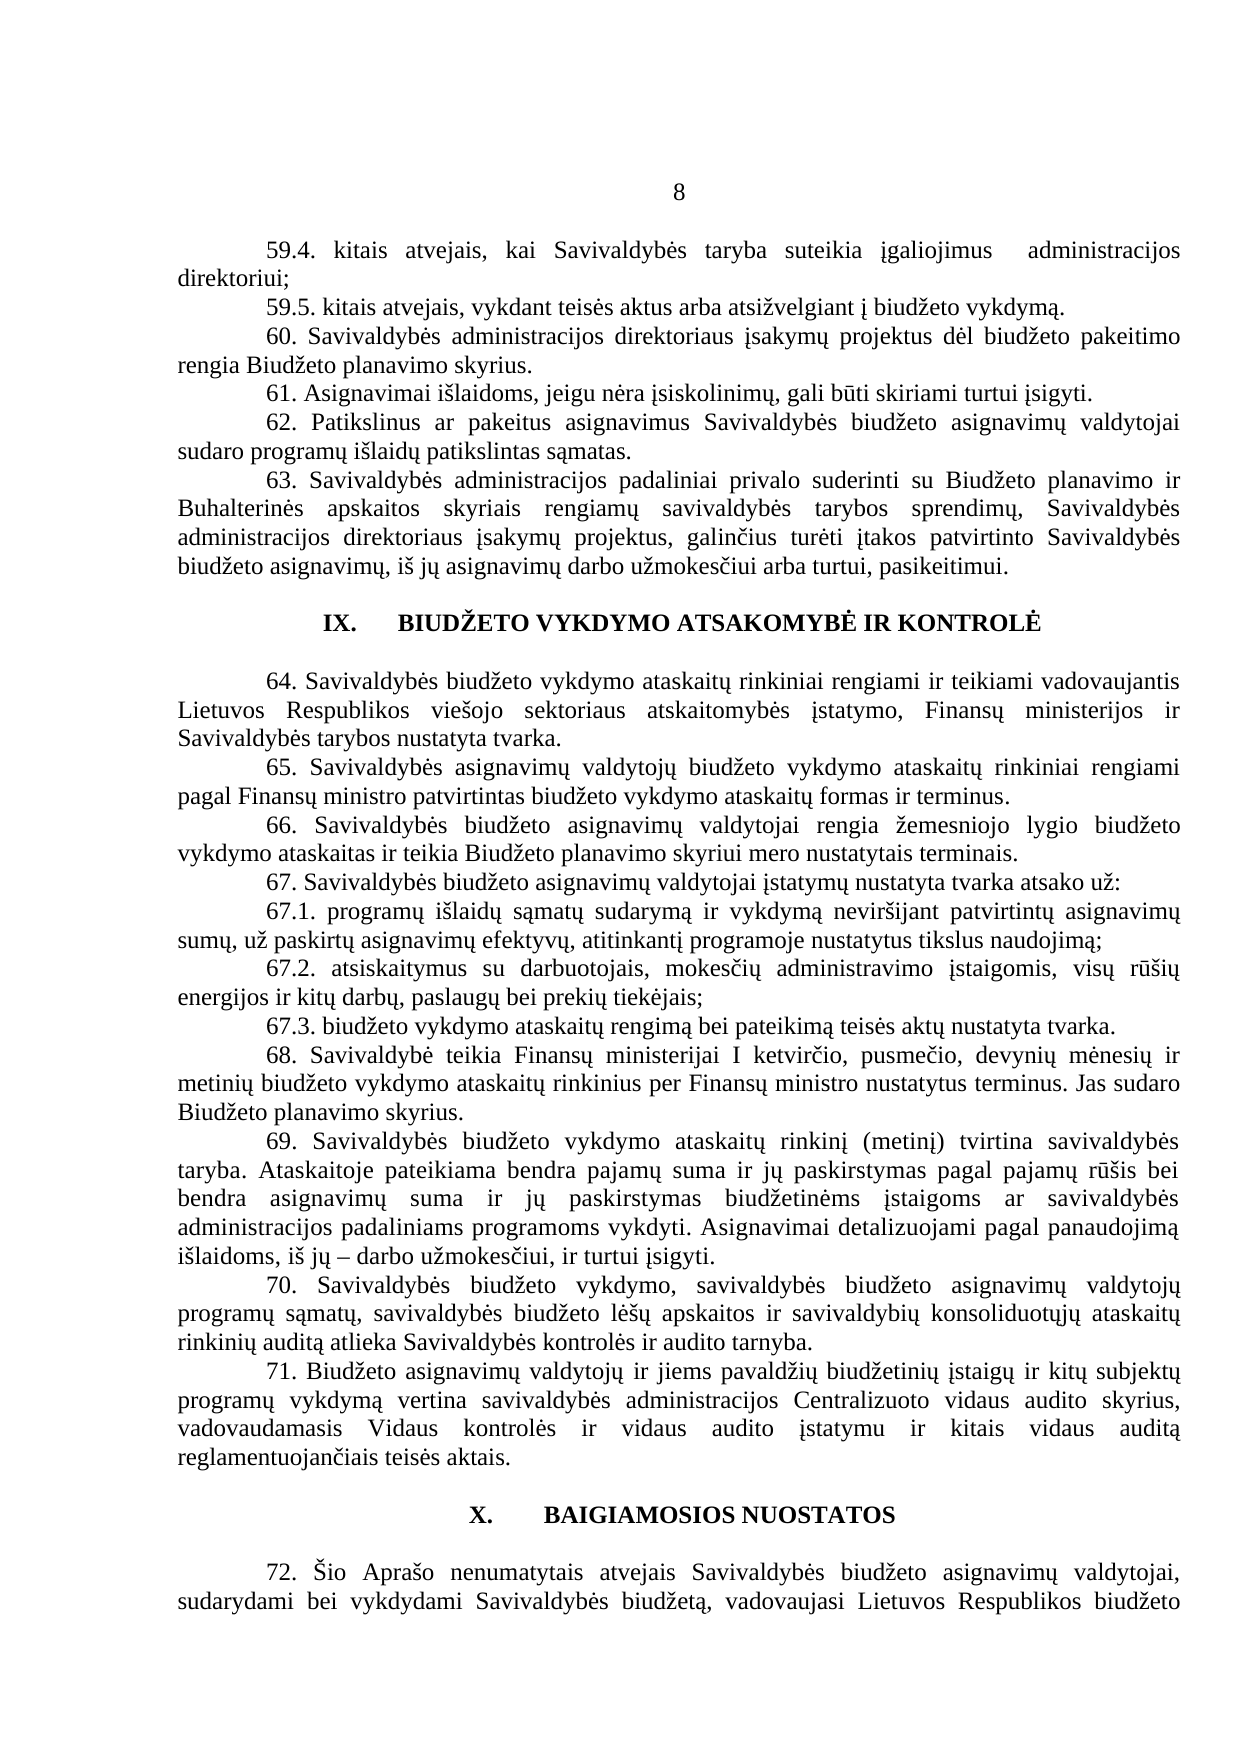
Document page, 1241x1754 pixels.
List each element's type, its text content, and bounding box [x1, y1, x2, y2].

text 67.3. biudžeto vykdymo ataskaitų rengimą bei pateikimą teisės aktų nustatyta tvarka. [177, 1011, 1181, 1040]
text 62. Patikslinus ar pakeitus asignavimus Savivaldybės biudžeto asignavimų valdytojai sudaro programų išlaidų patikslintas sąmatas. [177, 407, 1181, 465]
text 66. Savivaldybės biudžeto asignavimų valdytojai rengia žemesniojo lygio biudžeto vykdymo ataskaitas ir teikia Biudžeto planavimo skyriui mero nustatytais terminais. [177, 810, 1181, 867]
text 70. Savivaldybės biudžeto vykdymo, savivaldybės biudžeto asignavimų valdytojų programų sąmatų, savivaldybės biudžeto lėšų apskaitos ir savivaldybių konsoliduotųjų ataskaitų rinkinių auditą atlieka Savivaldybės kontrolės ir audito tarnyba. [177, 1270, 1181, 1356]
text 59.5. kitais atvejais, vykdant teisės aktus arba atsižvelgiant į biudžeto vykdymą. [177, 292, 1181, 321]
text IX. BIUDŽETO VYKDYMO ATSAKOMYBĖ IR KONTROLĖ [183, 608, 1181, 637]
text 68. Savivaldybė teikia Finansų ministerijai I ketvirčio, pusmečio, devynių mėnesių ir metinių biudžeto vykdymo ataskaitų rinkinius per Finansų ministro nustatytus terminus. Jas sudaro Biudžeto planavimo skyrius. [177, 1040, 1181, 1126]
text 67.1. programų išlaidų sąmatų sudarymą ir vykdymą neviršijant patvirtintų asignavimų sumų, už paskirtų asignavimų efektyvų, atitinkantį programoje nustatytus tikslus naudojimą; [177, 896, 1181, 953]
text 65. Savivaldybės asignavimų valdytojų biudžeto vykdymo ataskaitų rinkiniai rengiami pagal Finansų ministro patvirtintas biudžeto vykdymo ataskaitų formas ir terminus. [177, 752, 1181, 810]
text 67.2. atsiskaitymus su darbuotojais, mokesčių administravimo įstaigomis, visų rūšių energijos ir kitų darbų, paslaugų bei prekių tiekėjais; [177, 953, 1181, 1011]
text 63. Savivaldybės administracijos padaliniai privalo suderinti su Biudžeto planavimo ir Buhalterinės apskaitos skyriais rengiamų savivaldybės tarybos sprendimų, Savivaldybės administracijos direktoriaus įsakymų projektus, galinčius turėti įtakos patvirtinto Savivaldybės biudžeto asignavimų, iš jų asignavimų darbo užmokesčiui arba turtui, pasikeitimui. [177, 465, 1181, 580]
text 64. Savivaldybės biudžeto vykdymo ataskaitų rinkiniai rengiami ir teikiami vadovaujantis Lietuvos Respublikos viešojo sektoriaus atskaitomybės įstatymo, Finansų ministerijos ir Savivaldybės tarybos nustatyta tvarka. [177, 666, 1181, 752]
text 71. Biudžeto asignavimų valdytojų ir jiems pavaldžių biudžetinių įstaigų ir kitų subjektų programų vykdymą vertina savivaldybės administracijos Centralizuoto vidaus audito skyrius, vadovaudamasis Vidaus kontrolės ir vidaus audito įstatymu ir kitais vidaus auditą reglamentuojančiais teisės aktais. [177, 1356, 1181, 1471]
text 69. Savivaldybės biudžeto vykdymo ataskaitų rinkinį (metinį) tvirtina savivaldybės taryba. Ataskaitoje pateikiama bendra pajamų suma ir jų paskirstymas pagal pajamų rūšis bei bendra asignavimų suma ir jų paskirstymas biudžetinėms įstaigoms ar savivaldybės administracijos padaliniams programoms vykdyti. Asignavimai detalizuojami pagal panaudojimą išlaidoms, iš jų – darbo užmokesčiui, ir turtui įsigyti. [177, 1126, 1181, 1270]
text 60. Savivaldybės administracijos direktoriaus įsakymų projektus dėl biudžeto pakeitimo rengia Biudžeto planavimo skyrius. [177, 321, 1181, 378]
text X. BAIGIAMOSIOS NUOSTATOS [183, 1500, 1181, 1528]
text 67. Savivaldybės biudžeto asignavimų valdytojai įstatymų nustatyta tvarka atsako už: [177, 867, 1181, 896]
text 59.4. kitais atvejais, kai Savivaldybės taryba suteikia įgaliojimus administracijos direktoriui; [177, 235, 1181, 292]
text 72. Šio Aprašo nenumatytais atvejais Savivaldybės biudžeto asignavimų valdytojai, sudarydami bei vykdydami Savivaldybės biudžetą, vadovaujasi Lietuvos Respublikos biudžeto [177, 1557, 1181, 1615]
text 61. Asignavimai išlaidoms, jeigu nėra įsiskolinimų, gali būti skiriami turtui įsigyti. [177, 378, 1181, 407]
